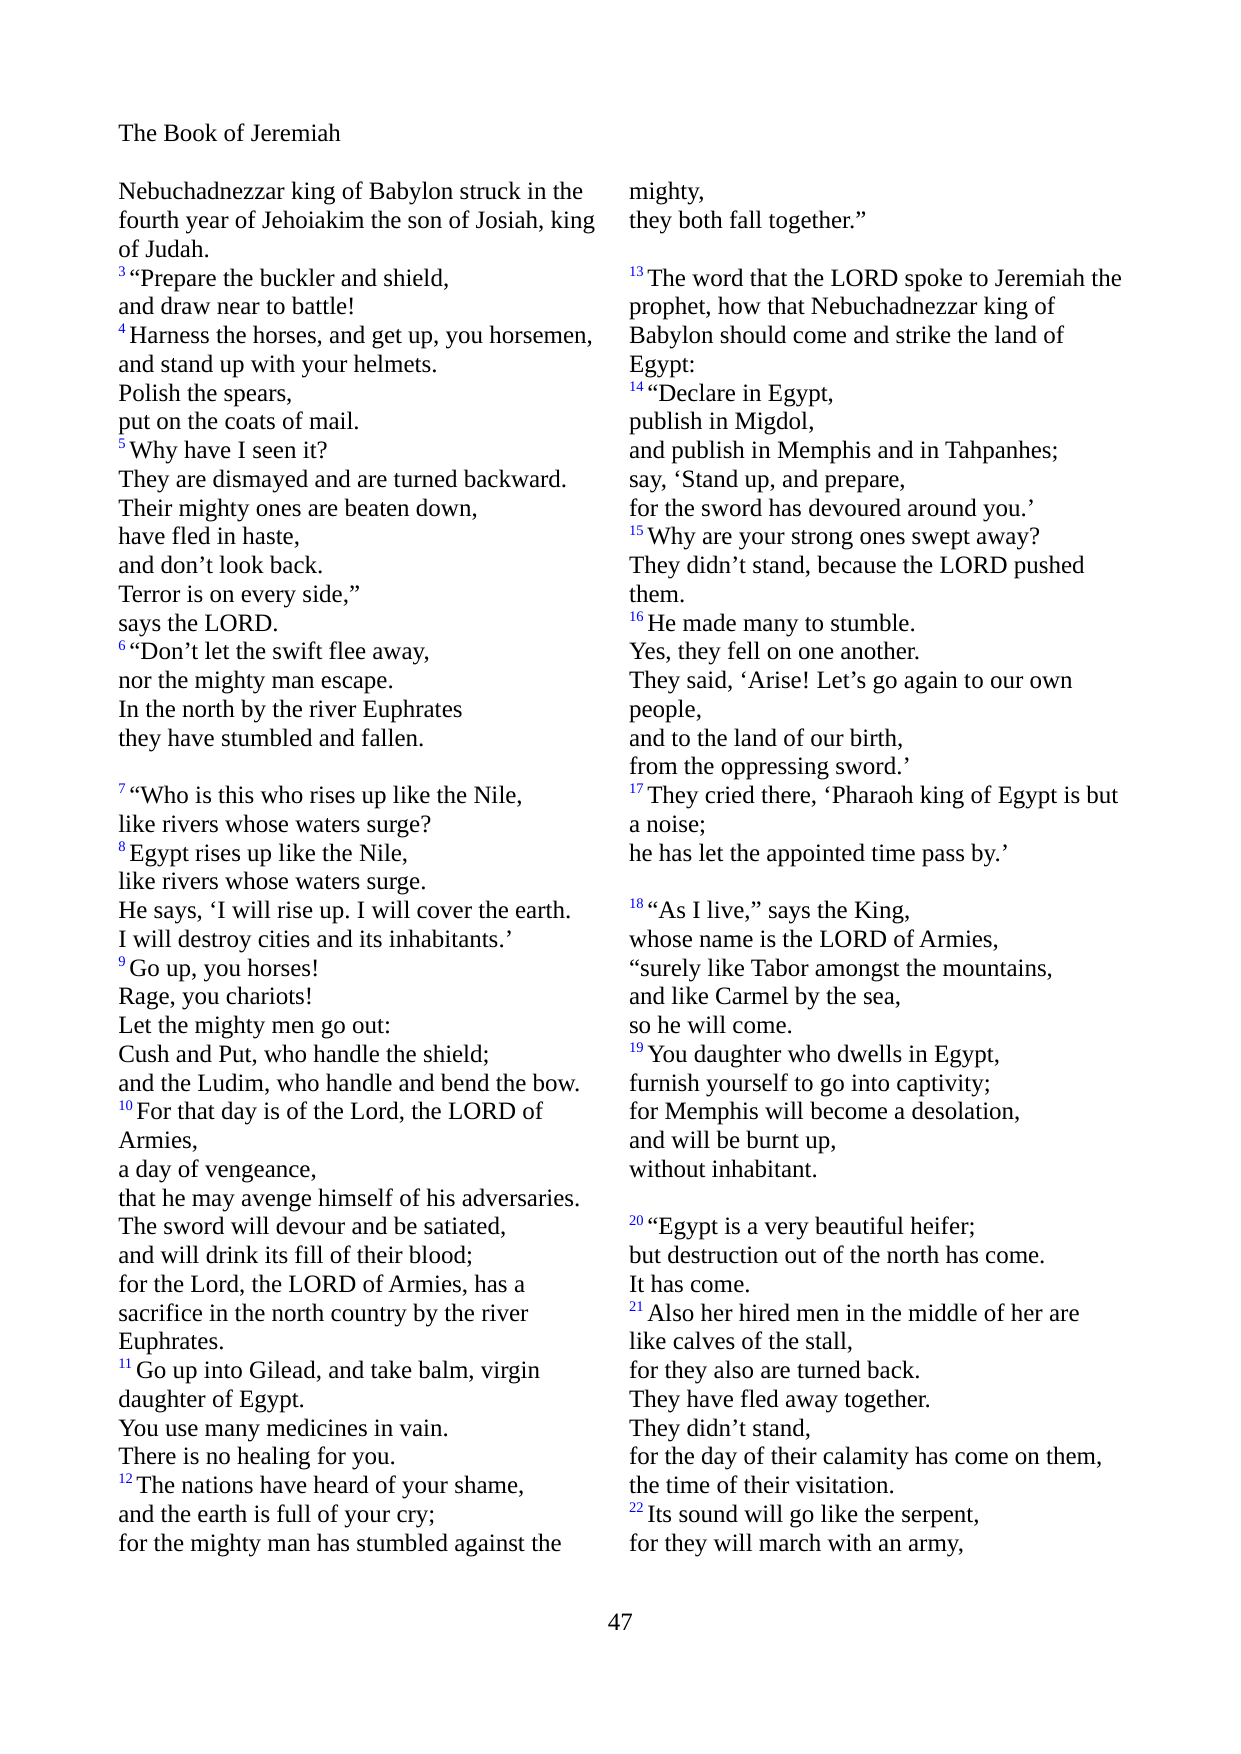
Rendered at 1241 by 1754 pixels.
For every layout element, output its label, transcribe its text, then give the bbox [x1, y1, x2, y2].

text put on the coats of mail. [118, 406, 611, 435]
text 6 “Don’t let the swift flee away, [118, 636, 611, 665]
text Rage, you chariots! [118, 981, 611, 1010]
text Cush and Put, who handle the shield; [118, 1039, 611, 1068]
text publish in Migdol, [629, 406, 1122, 435]
text for the day of their calamity has come on them, [629, 1441, 1122, 1470]
text 22 Its sound will go like the serpent, [629, 1499, 1122, 1528]
text have fled in haste, [118, 521, 611, 550]
text nor the mighty man escape. [118, 665, 611, 694]
text and don’t look back. [118, 550, 611, 579]
text says the LORD. [118, 608, 611, 636]
text and will be burnt up, [629, 1125, 1122, 1154]
text he has let the appointed time pass by.’ [629, 838, 1122, 866]
text They didn’t stand, [629, 1413, 1122, 1441]
text Their mighty ones are beaten down, [118, 493, 611, 521]
text without inhabitant. [629, 1154, 1122, 1183]
text and publish in Memphis and in Tahpanhes; [629, 435, 1122, 464]
text Yes, they fell on one another. [629, 636, 1122, 665]
text they have stumbled and fallen. [118, 723, 611, 751]
text “surely like Tabor amongst the mountains, [629, 953, 1122, 981]
text like rivers whose waters surge. [118, 866, 611, 895]
text 10 For that day is of the Lord, the LORD of Armies, [118, 1096, 611, 1154]
text mighty, [629, 176, 1122, 205]
text and the Ludim, who handle and bend the bow. [118, 1068, 611, 1096]
text They are dismayed and are turned backward. [118, 464, 611, 493]
text 15 Why are your strong ones swept away? [629, 521, 1122, 550]
text 5 Why have I seen it? [118, 435, 611, 464]
text 13 The word that the LORD spoke to Jeremiah the prophet, how that Nebuchadnezzar king of Babylon should come and strike the land of Egypt: [629, 263, 1122, 378]
text The sword will devour and be satiated, [118, 1211, 611, 1240]
text and to the land of our birth, [629, 723, 1122, 751]
text a day of vengeance, [118, 1154, 611, 1183]
text say, ‘Stand up, and prepare, [629, 464, 1122, 493]
text 19 You daughter who dwells in Egypt, [629, 1039, 1122, 1068]
text 11 Go up into Gilead, and take balm, virgin daughter of Egypt. [118, 1355, 611, 1413]
text but destruction out of the north has come. [629, 1240, 1122, 1269]
text 3 “Prepare the buckler and shield, [118, 263, 611, 291]
text and stand up with your helmets. [118, 349, 611, 378]
text They didn’t stand, because the LORD pushed them. [629, 550, 1122, 608]
text 12 The nations have heard of your shame, [118, 1470, 611, 1499]
text In the north by the river Euphrates [118, 694, 611, 723]
text Polish the spears, [118, 378, 611, 406]
text 17 They cried there, ‘Pharaoh king of Egypt is but a noise; [629, 780, 1122, 838]
text for the mighty man has stumbled against the [118, 1528, 611, 1556]
text It has come. [629, 1269, 1122, 1298]
text the time of their visitation. [629, 1470, 1122, 1499]
text from the oppressing sword.’ [629, 751, 1122, 780]
text You use many medicines in vain. [118, 1413, 611, 1441]
text and will drink its fill of their blood; [118, 1240, 611, 1269]
text for they will march with an army, [629, 1528, 1122, 1556]
text 14 “Declare in Egypt, [629, 378, 1122, 406]
text 20 “Egypt is a very beautiful heifer; [629, 1211, 1122, 1240]
text for they also are turned back. [629, 1355, 1122, 1384]
text He says, ‘I will rise up. I will cover the earth. [118, 895, 611, 924]
text They said, ‘Arise! Let’s go again to our own people, [629, 665, 1122, 723]
text whose name is the LORD of Armies, [629, 924, 1122, 953]
text They have fled away together. [629, 1384, 1122, 1413]
text Let the mighty men go out: [118, 1010, 611, 1039]
text like rivers whose waters surge? [118, 809, 611, 838]
text furnish yourself to go into captivity; [629, 1068, 1122, 1096]
text 9 Go up, you horses! [118, 953, 611, 981]
text and draw near to battle! [118, 291, 611, 320]
text for the Lord, the LORD of Armies, has a sacrifice in the north country by the river Euphrates. [118, 1269, 611, 1355]
text for Memphis will become a desolation, [629, 1096, 1122, 1125]
text 8 Egypt rises up like the Nile, [118, 838, 611, 866]
text I will destroy cities and its inhabitants.’ [118, 924, 611, 953]
text 4 Harness the horses, and get up, you horsemen, [118, 320, 611, 349]
text 21 Also her hired men in the middle of her are like calves of the stall, [629, 1298, 1122, 1355]
text Terror is on every side,” [118, 579, 611, 608]
text 7 “Who is this who rises up like the Nile, [118, 780, 611, 809]
text they both fall together.” [629, 205, 1122, 234]
text for the sword has devoured around you.’ [629, 493, 1122, 521]
text so he will come. [629, 1010, 1122, 1039]
text 18 “As I live,” says the King, [629, 895, 1122, 924]
text and like Carmel by the sea, [629, 981, 1122, 1010]
text and the earth is full of your cry; [118, 1499, 611, 1528]
text Nebuchadnezzar king of Babylon struck in the fourth year of Jehoiakim the son of Josiah, king of Judah. [118, 176, 611, 263]
text that he may avenge himself of his adversaries. [118, 1183, 611, 1211]
text 16 He made many to stumble. [629, 608, 1122, 636]
text There is no healing for you. [118, 1441, 611, 1470]
